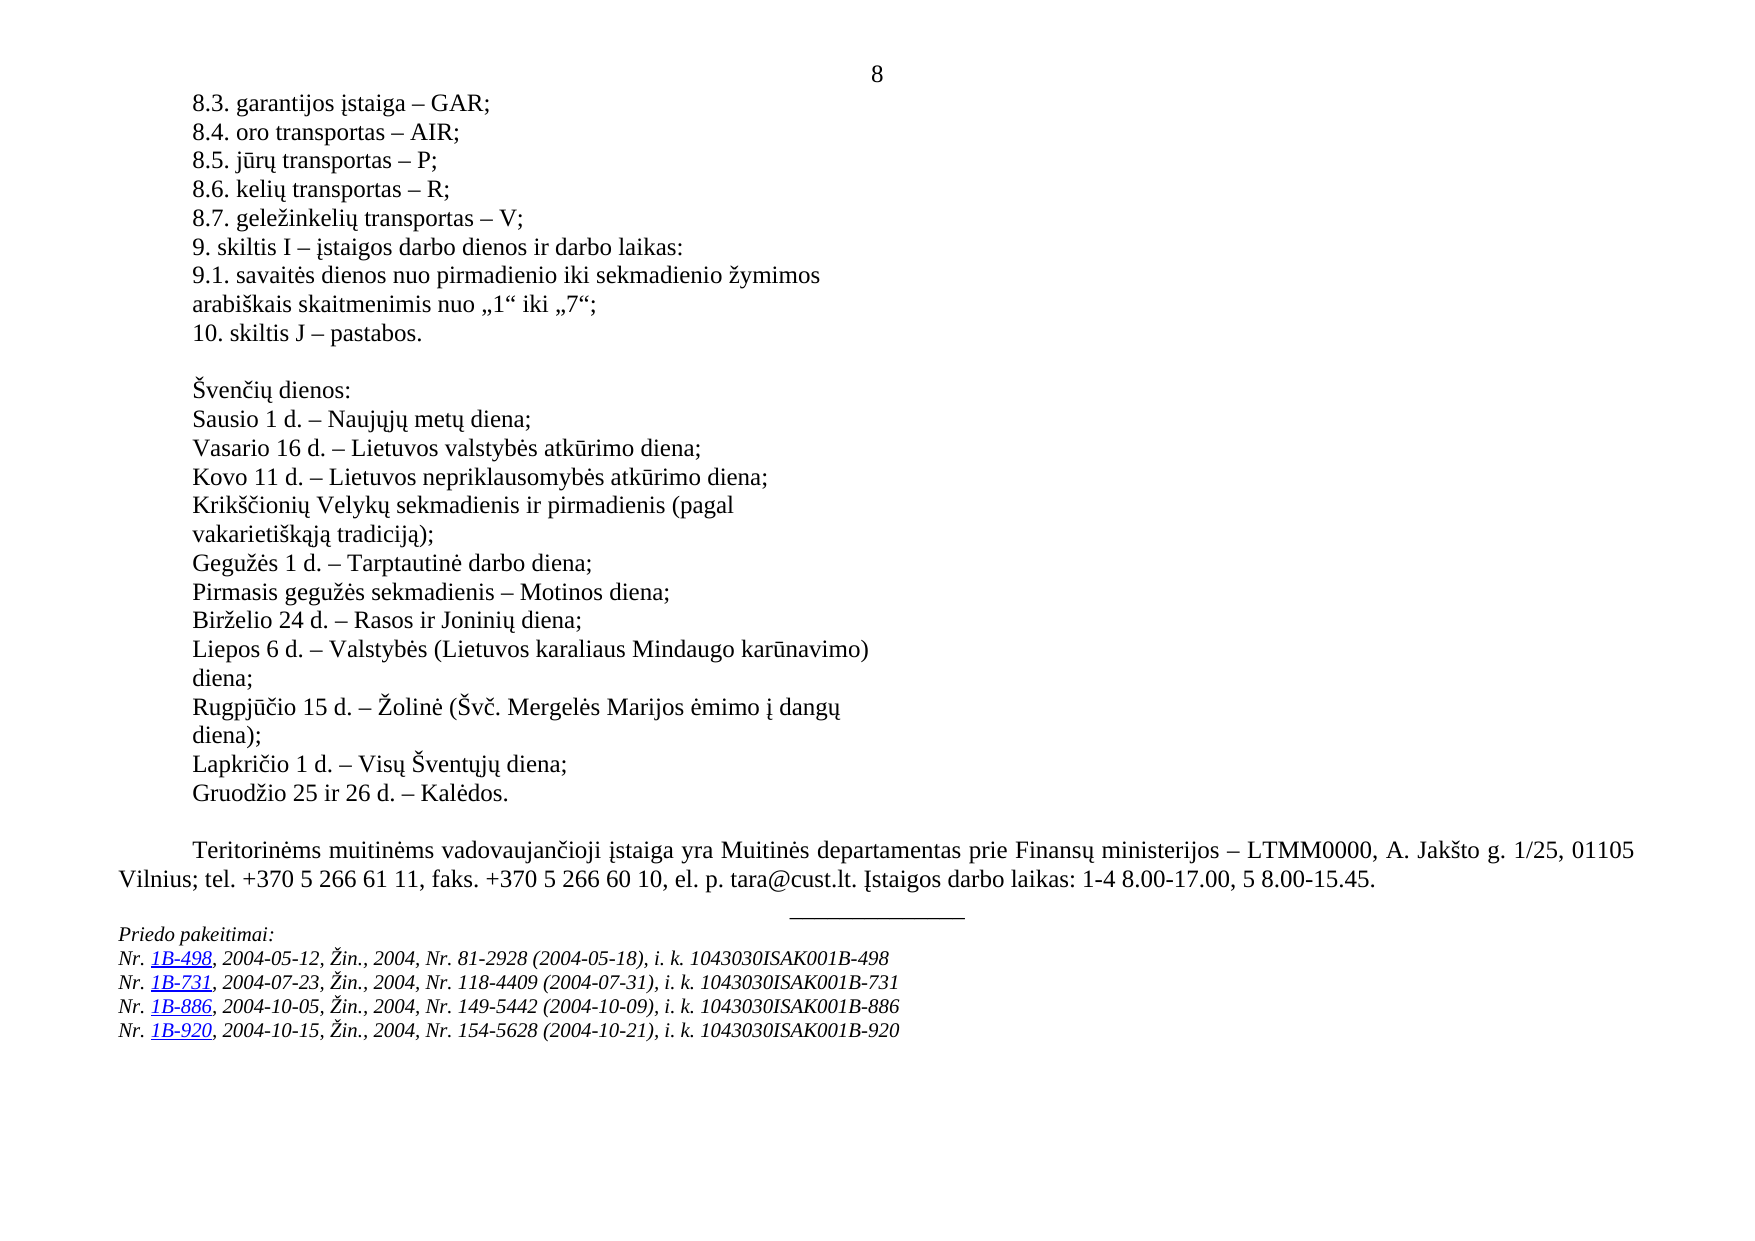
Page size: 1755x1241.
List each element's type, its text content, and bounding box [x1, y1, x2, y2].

text diena; [118, 663, 1636, 692]
text Gruodžio 25 ir 26 d. – Kalėdos. [118, 778, 1636, 807]
text 8.5. jūrų transportas – P; [118, 145, 1636, 174]
text 8.7. geležinkelių transportas – V; [118, 203, 1636, 232]
text Lapkričio 1 d. – Visų Šventųjų diena; [118, 749, 1636, 778]
text 8.6. kelių transportas – R; [118, 174, 1636, 203]
text Pirmasis gegužės sekmadienis – Motinos diena; [118, 577, 1636, 605]
text Liepos 6 d. – Valstybės (Lietuvos karaliaus Mindaugo karūnavimo) [118, 634, 1636, 663]
text Švenčių dienos: [118, 375, 1636, 404]
text Sausio 1 d. – Naujųjų metų diena; [118, 404, 1636, 433]
text 8.4. oro transportas – AIR; [118, 117, 1636, 145]
text Rugpjūčio 15 d. – Žolinė (Švč. Mergelės Marijos ėmimo į dangų [118, 692, 1636, 720]
text Nr. 1B-886, 2004-10-05, Žin., 2004, Nr. 149-5442 (2004-10-09), i. k. 1043030ISAK001B-886 [118, 994, 1636, 1018]
text Teritorinėms muitinėms vadovaujančioji įstaiga yra Muitinės departamentas prie Finansų ministerijos – LTMM0000, A. Jakšto g. 1/25, 01105 Vilnius; tel. +370 5 266 61 11, faks. +370 5 266 60 10, el. p. tara@cust.lt. Įstaigos darbo laikas: 1-4 8.00-17.00, 5 8.00-15.45. [118, 835, 1636, 893]
text Vasario 16 d. – Lietuvos valstybės atkūrimo diena; [118, 433, 1636, 462]
text Kovo 11 d. – Lietuvos nepriklausomybės atkūrimo diena; [118, 462, 1636, 490]
text ______________ [118, 893, 1636, 922]
text Nr. 1B-920, 2004-10-15, Žin., 2004, Nr. 154-5628 (2004-10-21), i. k. 1043030ISAK001B-920 [118, 1018, 1636, 1042]
text arabiškais skaitmenimis nuo „1“ iki „7“; [118, 289, 1636, 318]
text diena); [118, 720, 1636, 749]
text Gegužės 1 d. – Tarptautinė darbo diena; [118, 548, 1636, 577]
text 10. skiltis J – pastabos. [118, 318, 1636, 347]
text vakarietiškąją tradiciją); [118, 519, 1636, 548]
text Krikščionių Velykų sekmadienis ir pirmadienis (pagal [118, 490, 1636, 519]
text Nr. 1B-731, 2004-07-23, Žin., 2004, Nr. 118-4409 (2004-07-31), i. k. 1043030ISAK001B-731 [118, 970, 1636, 994]
text Nr. 1B-498, 2004-05-12, Žin., 2004, Nr. 81-2928 (2004-05-18), i. k. 1043030ISAK001B-498 [118, 946, 1636, 970]
text 9.1. savaitės dienos nuo pirmadienio iki sekmadienio žymimos [118, 260, 1636, 289]
text 9. skiltis I – įstaigos darbo dienos ir darbo laikas: [118, 232, 1636, 260]
text 8.3. garantijos įstaiga – GAR; [118, 88, 1636, 117]
text Priedo pakeitimai: [118, 922, 1636, 946]
text Birželio 24 d. – Rasos ir Joninių diena; [118, 605, 1636, 634]
